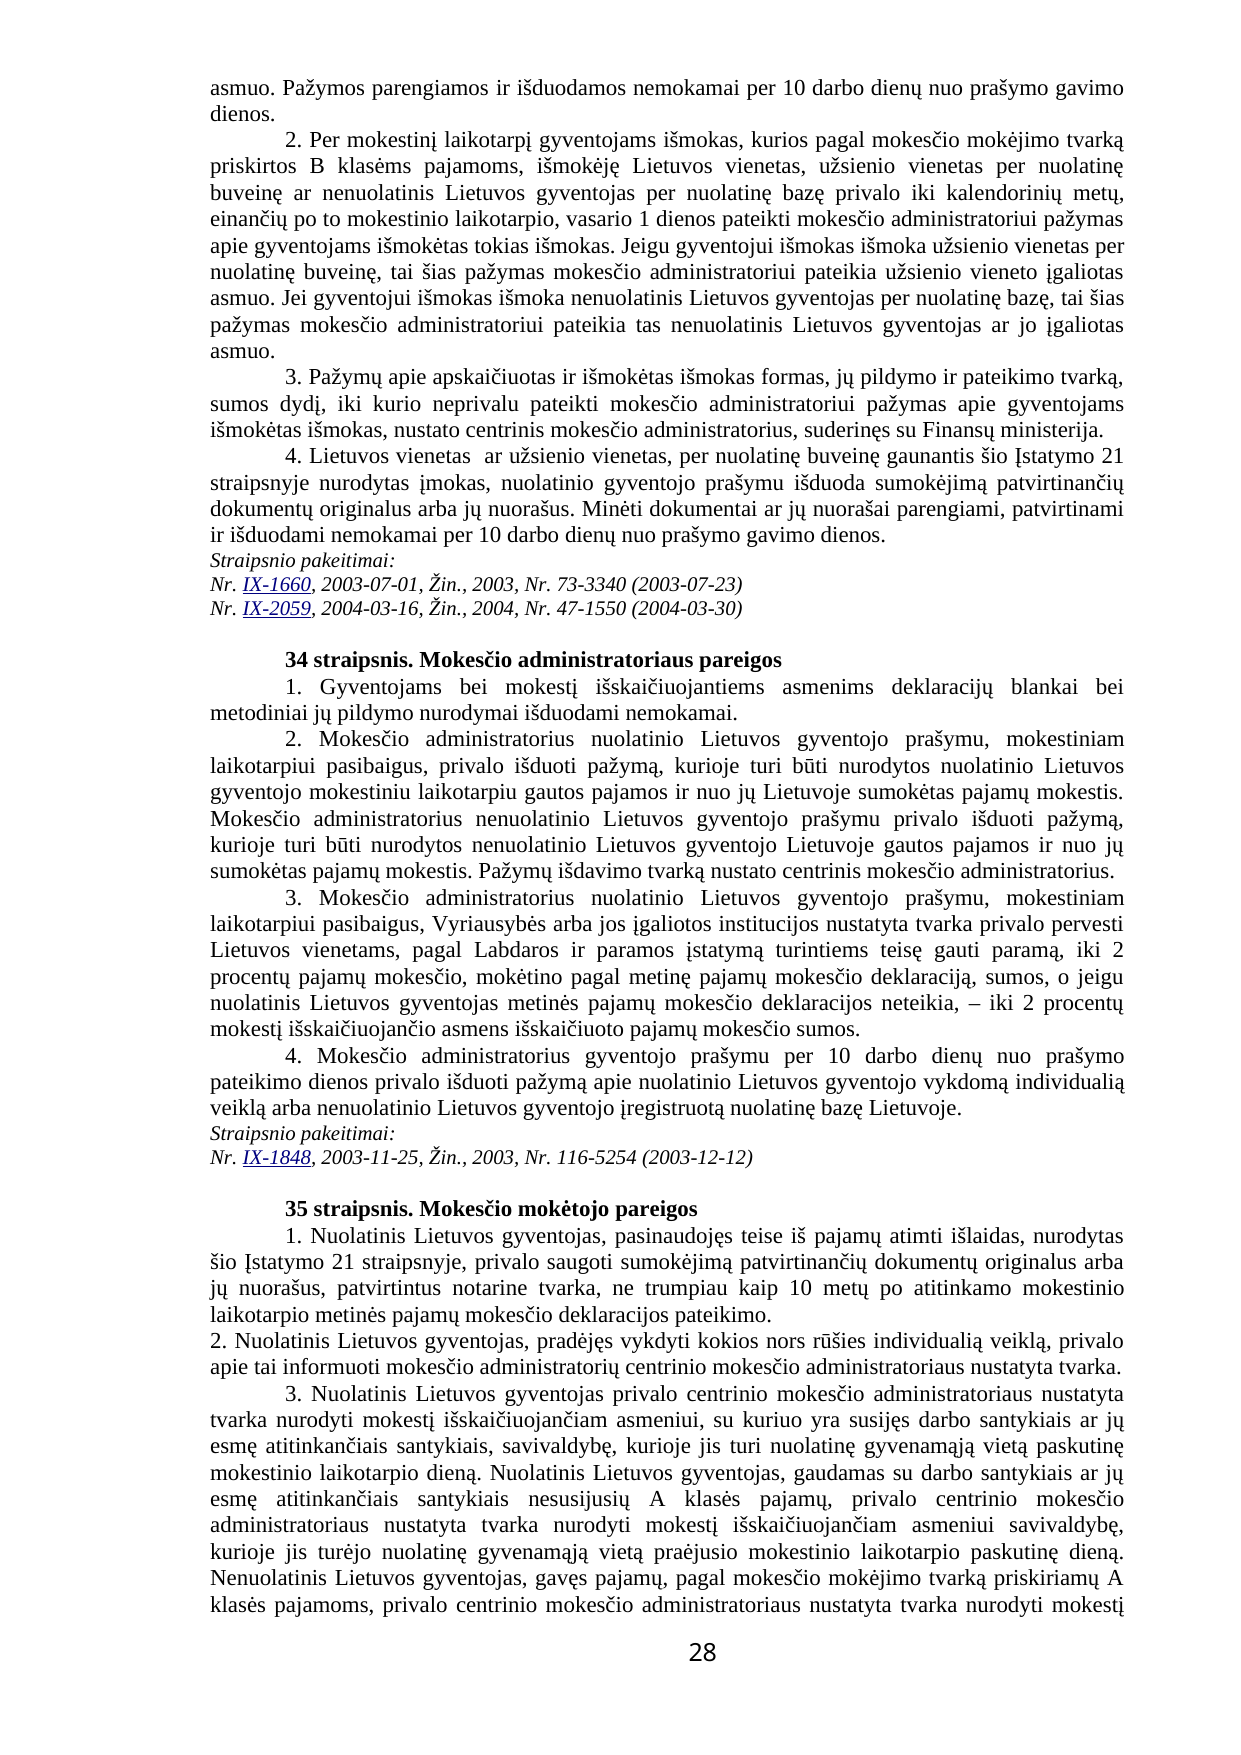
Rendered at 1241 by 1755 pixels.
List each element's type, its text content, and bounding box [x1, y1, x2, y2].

text Nr. IX-2059, 2004-03-16, Žin., 2004, Nr. 47-1550 (2004-03-30) [210, 596, 1126, 620]
text 35 straipsnis. Mokesčio mokėtojo pareigos [210, 1195, 1126, 1222]
text 3. Pažymų apie apskaičiuotas ir išmokėtas išmokas formas, jų pildymo ir pateikimo tvarką, sumos dydį, iki kurio neprivalu pateikti mokesčio administratoriui pažymas apie gyventojams išmokėtas išmokas, nustato centrinis mokesčio administratorius, suderinęs su Finansų ministerija. [210, 363, 1126, 442]
text 4. Mokesčio administratorius gyventojo prašymu per 10 darbo dienų nuo prašymo pateikimo dienos privalo išduoti pažymą apie nuolatinio Lietuvos gyventojo vykdomą individualią veiklą arba nenuolatinio Lietuvos gyventojo įregistruotą nuolatinę bazę Lietuvoje. [210, 1042, 1126, 1121]
text 1. Nuolatinis Lietuvos gyventojas, pasinaudojęs teise iš pajamų atimti išlaidas, nurodytas šio Įstatymo 21 straipsnyje, privalo saugoti sumokėjimą patvirtinančių dokumentų originalus arba jų nuorašus, patvirtintus notarine tvarka, ne trumpiau kaip 10 metų po atitinkamo mokestinio laikotarpio metinės pajamų mokesčio deklaracijos pateikimo. [210, 1222, 1126, 1327]
text 2. Mokesčio administratorius nuolatinio Lietuvos gyventojo prašymu, mokestiniam laikotarpiui pasibaigus, privalo išduoti pažymą, kurioje turi būti nurodytos nuolatinio Lietuvos gyventojo mokestiniu laikotarpiu gautos pajamos ir nuo jų Lietuvoje sumokėtas pajamų mokestis. Mokesčio administratorius nenuolatinio Lietuvos gyventojo prašymu privalo išduoti pažymą, kurioje turi būti nurodytos nenuolatinio Lietuvos gyventojo Lietuvoje gautos pajamos ir nuo jų sumokėtas pajamų mokestis. Pažymų išdavimo tvarką nustato centrinis mokesčio administratorius. [210, 726, 1126, 884]
text 34 straipsnis. Mokesčio administratoriaus pareigos [210, 646, 1126, 673]
text Nr. IX-1848, 2003-11-25, Žin., 2003, Nr. 116-5254 (2003-12-12) [210, 1145, 1126, 1169]
text 2. Per mokestinį laikotarpį gyventojams išmokas, kurios pagal mokesčio mokėjimo tvarką priskirtos B klasėms pajamoms, išmokėję Lietuvos vienetas, užsienio vienetas per nuolatinę buveinę ar nenuolatinis Lietuvos gyventojas per nuolatinę bazę privalo iki kalendorinių metų, einančių po to mokestinio laikotarpio, vasario 1 dienos pateikti mokesčio administratoriui pažymas apie gyventojams išmokėtas tokias išmokas. Jeigu gyventojui išmokas išmoka užsienio vienetas per nuolatinę buveinę, tai šias pažymas mokesčio administratoriui pateikia užsienio vieneto įgaliotas asmuo. Jei gyventojui išmokas išmoka nenuolatinis Lietuvos gyventojas per nuolatinę bazę, tai šias pažymas mokesčio administratoriui pateikia tas nenuolatinis Lietuvos gyventojas ar jo įgaliotas asmuo. [210, 126, 1126, 363]
subtitle 2. Nuolatinis Lietuvos gyventojas, pradėjęs vykdyti kokios nors rūšies individualią veiklą, privalo apie tai informuoti mokesčio administratorių centrinio mokesčio administratoriaus nustatyta tvarka. [210, 1327, 1126, 1380]
text 3. Nuolatinis Lietuvos gyventojas privalo centrinio mokesčio administratoriaus nustatyta tvarka nurodyti mokestį išskaičiuojančiam asmeniui, su kuriuo yra susijęs darbo santykiais ar jų esmę atitinkančiais santykiais, savivaldybę, kurioje jis turi nuolatinę gyvenamąją vietą paskutinę mokestinio laikotarpio dieną. Nuolatinis Lietuvos gyventojas, gaudamas su darbo santykiais ar jų esmę atitinkančiais santykiais nesusijusių A klasės pajamų, privalo centrinio mokesčio administratoriaus nustatyta tvarka nurodyti mokestį išskaičiuojančiam asmeniui savivaldybę, kurioje jis turėjo nuolatinę gyvenamąją vietą praėjusio mokestinio laikotarpio paskutinę dieną. Nenuolatinis Lietuvos gyventojas, gavęs pajamų, pagal mokesčio mokėjimo tvarką priskiriamų A klasės pajamoms, privalo centrinio mokesčio administratoriaus nustatyta tvarka nurodyti mokestį [210, 1380, 1126, 1617]
text Straipsnio pakeitimai: [210, 1121, 1126, 1145]
text 1. Gyventojams bei mokestį išskaičiuojantiems asmenims deklaracijų blankai bei metodiniai jų pildymo nurodymai išduodami nemokamai. [210, 673, 1126, 726]
text asmuo. Pažymos parengiamos ir išduodamos nemokamai per 10 darbo dienų nuo prašymo gavimo dienos. [210, 73, 1126, 126]
text Nr. IX-1660, 2003-07-01, Žin., 2003, Nr. 73-3340 (2003-07-23) [210, 572, 1126, 596]
text 3. Mokesčio administratorius nuolatinio Lietuvos gyventojo prašymu, mokestiniam laikotarpiui pasibaigus, Vyriausybės arba jos įgaliotos institucijos nustatyta tvarka privalo pervesti Lietuvos vienetams, pagal Labdaros ir paramos įstatymą turintiems teisę gauti paramą, iki 2 procentų pajamų mokesčio, mokėtino pagal metinę pajamų mokesčio deklaraciją, sumos, o jeigu nuolatinis Lietuvos gyventojas metinės pajamų mokesčio deklaracijos neteikia, – iki 2 procentų mokestį išskaičiuojančio asmens išskaičiuoto pajamų mokesčio sumos. [210, 884, 1126, 1042]
text 4. Lietuvos vienetas ar užsienio vienetas, per nuolatinę buveinę gaunantis šio Įstatymo 21 straipsnyje nurodytas įmokas, nuolatinio gyventojo prašymu išduoda sumokėjimą patvirtinančių dokumentų originalus arba jų nuorašus. Minėti dokumentai ar jų nuorašai parengiami, patvirtinami ir išduodami nemokamai per 10 darbo dienų nuo prašymo gavimo dienos. [210, 442, 1126, 548]
text Straipsnio pakeitimai: [210, 548, 1126, 572]
